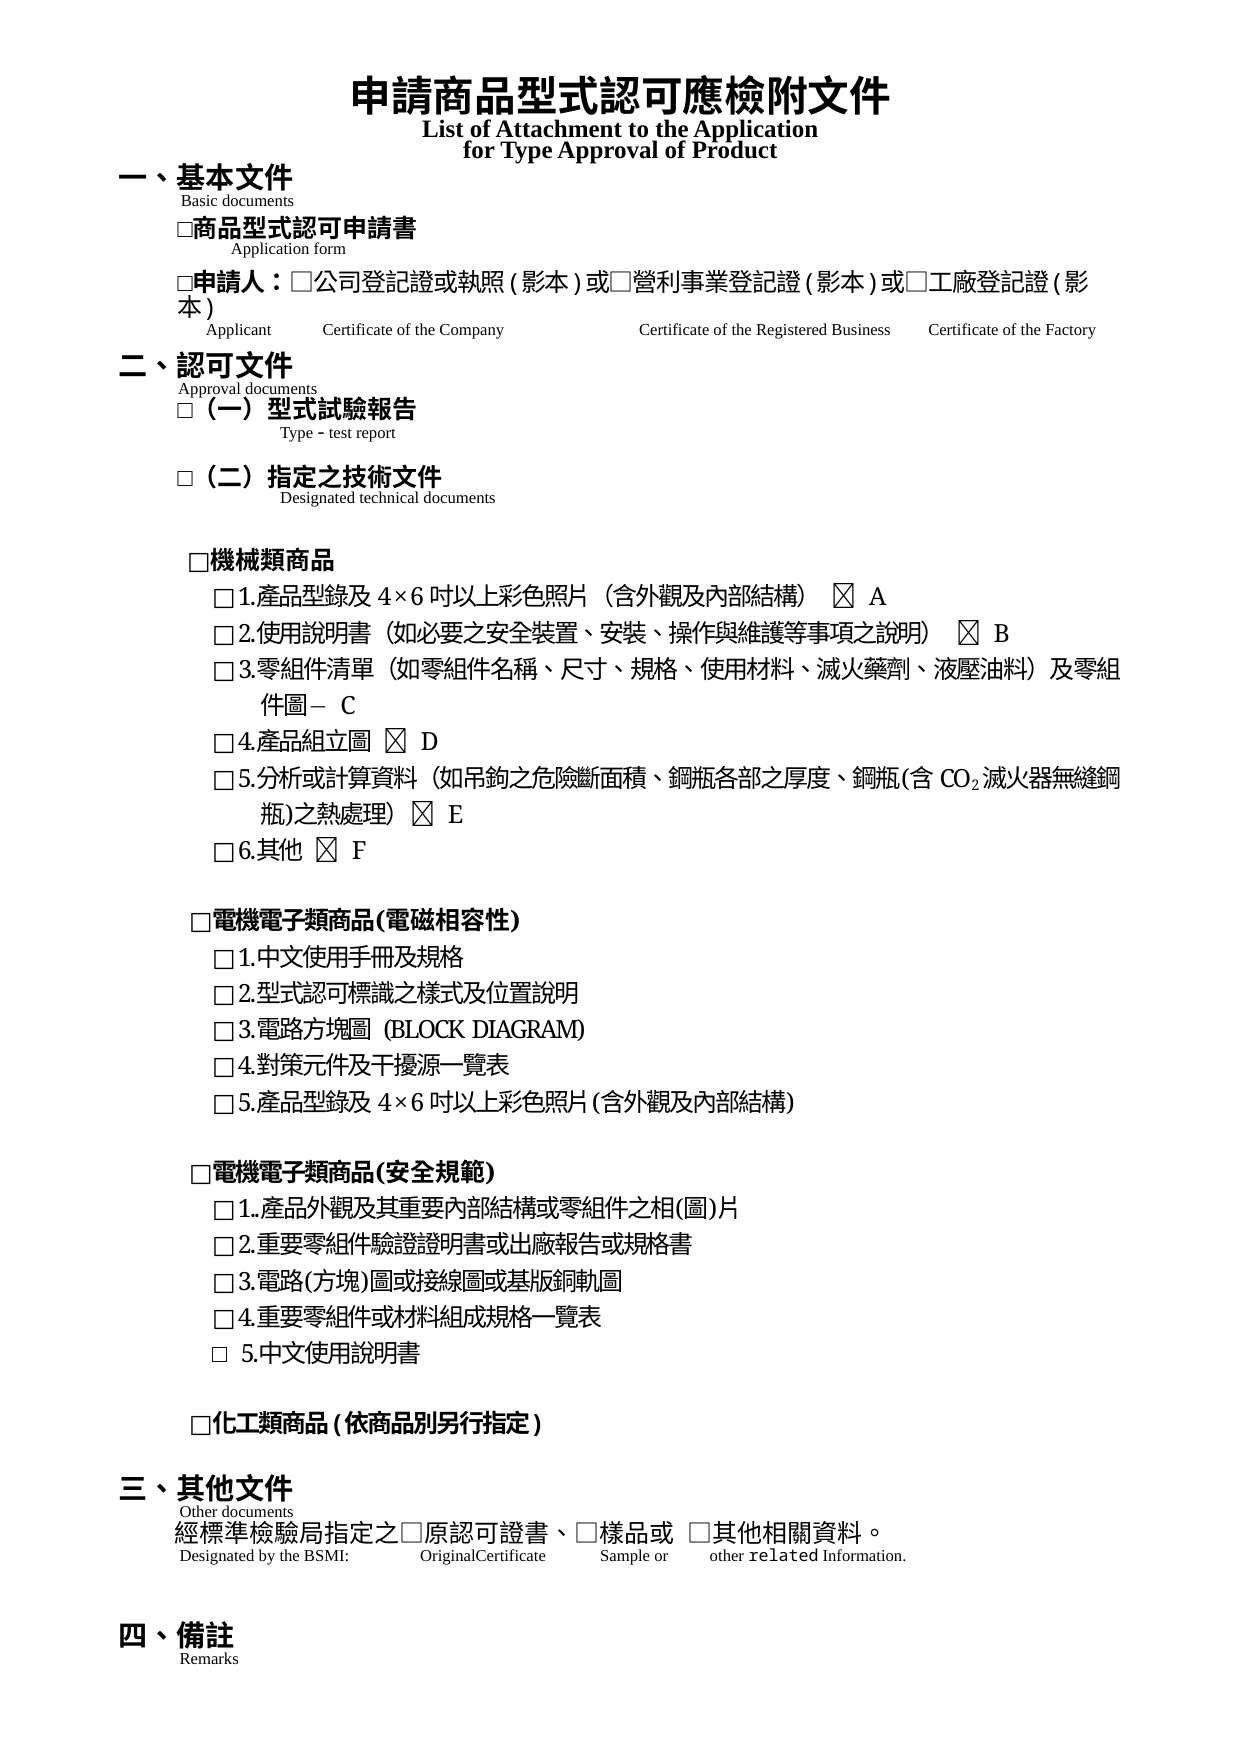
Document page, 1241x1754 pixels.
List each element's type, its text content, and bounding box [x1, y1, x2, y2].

text □商品型式認可申請書 [177, 216, 1122, 243]
text for Type Approval of Product [118, 142, 1122, 163]
text □ 6.其他  F [212, 831, 1122, 867]
text □ 3.電路方塊圖 (BLOCK DIAGRAM) [212, 1009, 1122, 1046]
text □ 4.對策元件及干擾源一覽表 [212, 1046, 1122, 1082]
text □電機電子類商品(安全規範) [189, 1152, 1122, 1189]
text 一、基本文件 [118, 163, 1122, 195]
text □化工類商品(依商品別另行指定) [189, 1404, 1122, 1440]
text □（一）型式試驗報告 [177, 397, 1122, 424]
text Other documents [179, 1506, 1122, 1520]
text □申請人：□公司登記證或執照(影本)或□營利事業登記證(影本)或□工廠登記證(影本) [177, 270, 1122, 324]
text □電機電子類商品(電磁相容性) [189, 901, 1122, 937]
text □ 3.零組件清單（如零組件名稱、尺寸、規格、使用材料、滅火藥劑、液壓油料）及零組件圖 C [212, 649, 1122, 722]
text □（二）指定之技術文件 [177, 465, 1122, 492]
text Approval documents [178, 383, 1122, 397]
text □ 1.產品型錄及4 × 6吋以上彩色照片（含外觀及內部結構）  A [212, 577, 1122, 613]
text 四、備註 [118, 1621, 1122, 1653]
text □ 2.型式認可標識之樣式及位置說明 [212, 973, 1122, 1009]
text □ 1..產品外觀及其重要內部結構或零組件之相(圖)片 [212, 1189, 1122, 1225]
text Basic documents [181, 195, 1122, 209]
text Designated by the BSMI: OriginalCertificate Sample or other related Information. [179, 1547, 1122, 1564]
text Designated technical documents [280, 492, 1122, 506]
text □ 5.分析或計算資料（如吊鉤之危險斷面積、鋼瓶各部之厚度、鋼瓶(含CO2滅火器無縫鋼瓶)之熱處理） E [212, 758, 1122, 831]
text □ 1.中文使用手冊及規格 [212, 937, 1122, 973]
text □ 2.使用說明書（如必要之安全裝置、安裝、操作與維護等事項之說明）  B [212, 613, 1122, 649]
text Type - test report [280, 424, 1122, 442]
text □ 4.產品組立圖  D [212, 722, 1122, 758]
text Applicant Certificate of the Company Certificate of the Registered Business Certificate of the Factory [206, 324, 1122, 338]
text □ 4.重要零組件或材料組成規格一覽表 [212, 1297, 1122, 1334]
text 二、認可文件 [118, 351, 1122, 383]
subtitle List of Attachment to the Application [118, 120, 1122, 142]
text 經標準檢驗局指定之□原認可證書、□樣品或 □其他相關資料。 [174, 1520, 1122, 1547]
text Remarks [179, 1653, 1122, 1667]
list 5.中文使用說明書 [212, 1334, 1122, 1370]
text 申請商品型式認可應檢附文件 [118, 75, 1122, 120]
text □ 5.產品型錄及4 × 6吋以上彩色照片(含外觀及內部結構) [212, 1082, 1122, 1118]
text □機械類商品 [187, 541, 1122, 577]
text □ 3.電路(方塊)圖或接線圖或基版銅軌圖 [212, 1261, 1122, 1297]
text Application form [231, 243, 1122, 257]
text □ 2.重要零組件驗證證明書或出廠報告或規格書 [212, 1225, 1122, 1261]
text 三、其他文件 [118, 1474, 1122, 1506]
